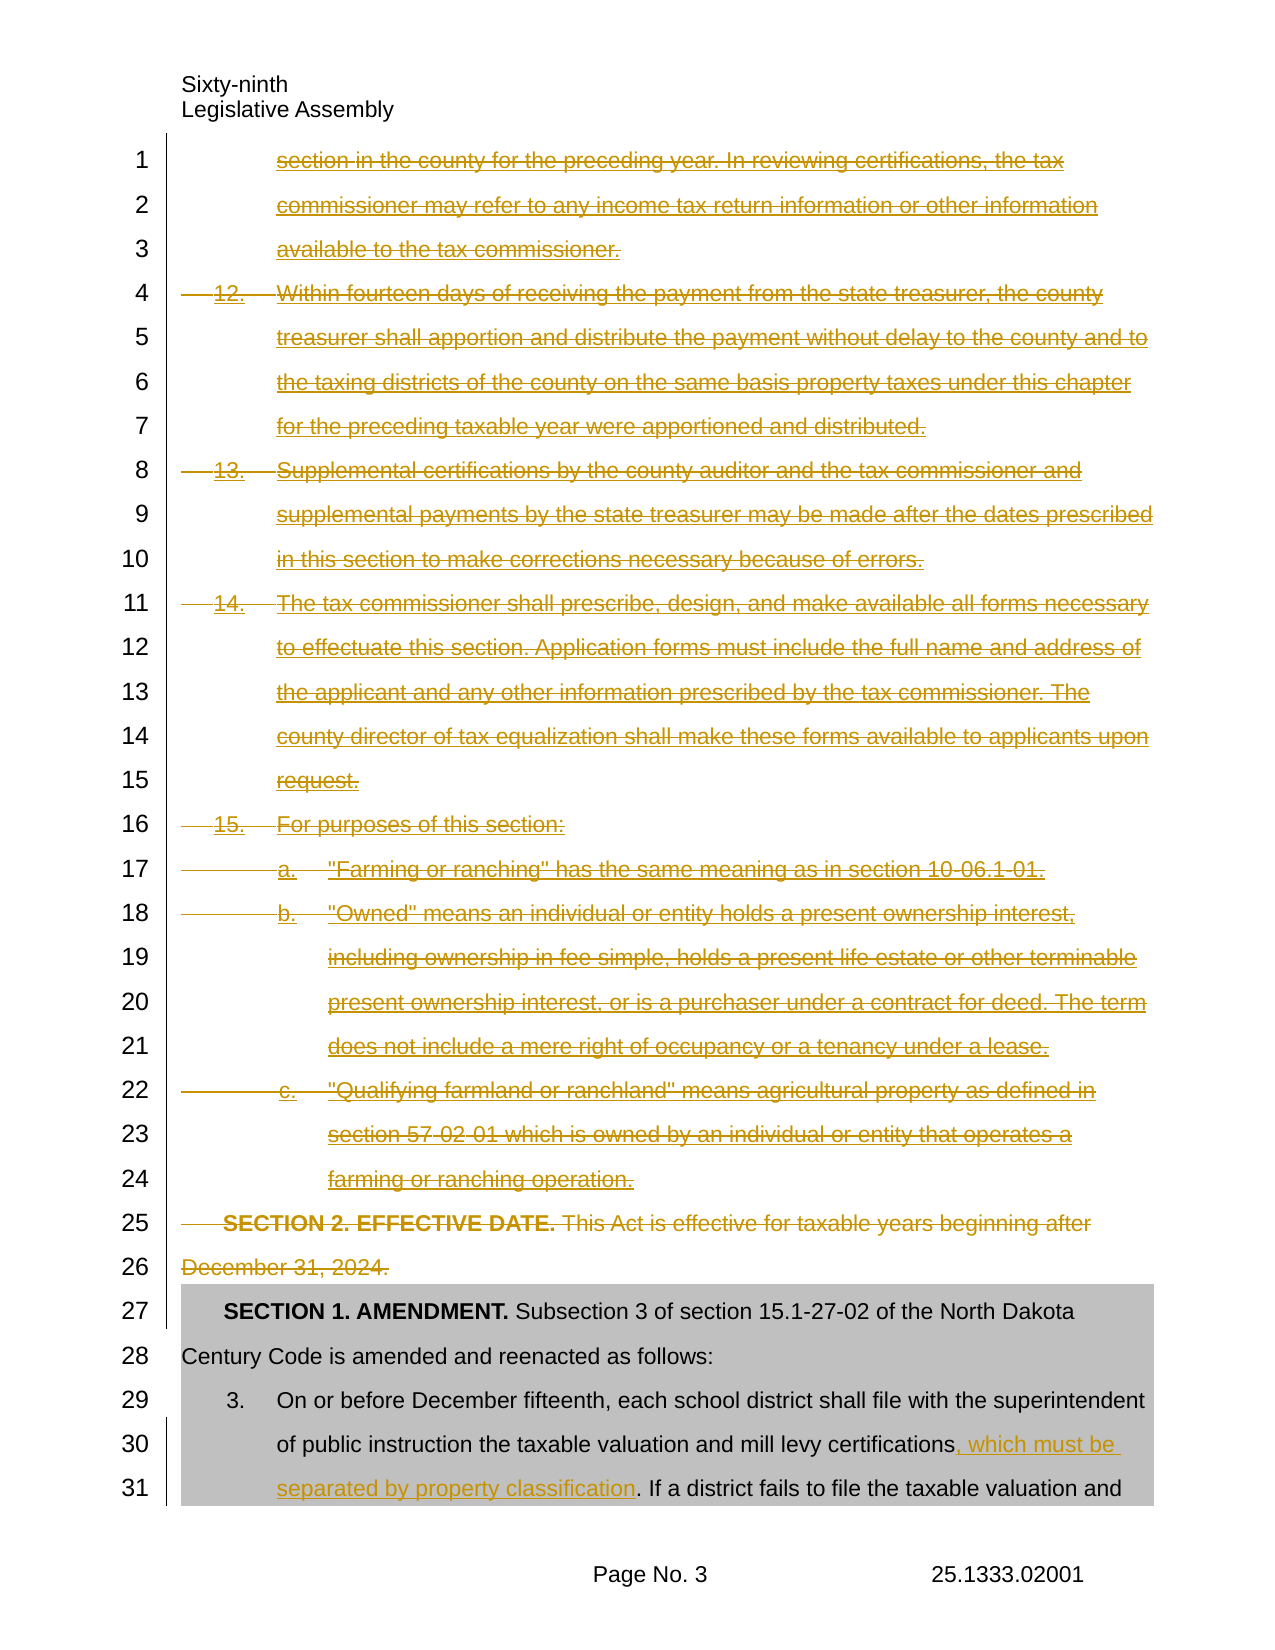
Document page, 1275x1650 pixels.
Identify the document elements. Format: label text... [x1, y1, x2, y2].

text 3. On or before December fifteenth, each school district shall file with the superintendent of public instruction the taxable valuation and mill levy certifications, which must be separated by property classification. If a district fails to file the taxable valuation and [181, 1373, 1154, 1506]
text SECTION 1. AMENDMENT. Subsection 3 of section 15.1‑27‑02 of the North Dakota Century Code is amended and reenacted as follows: [181, 1284, 1154, 1373]
